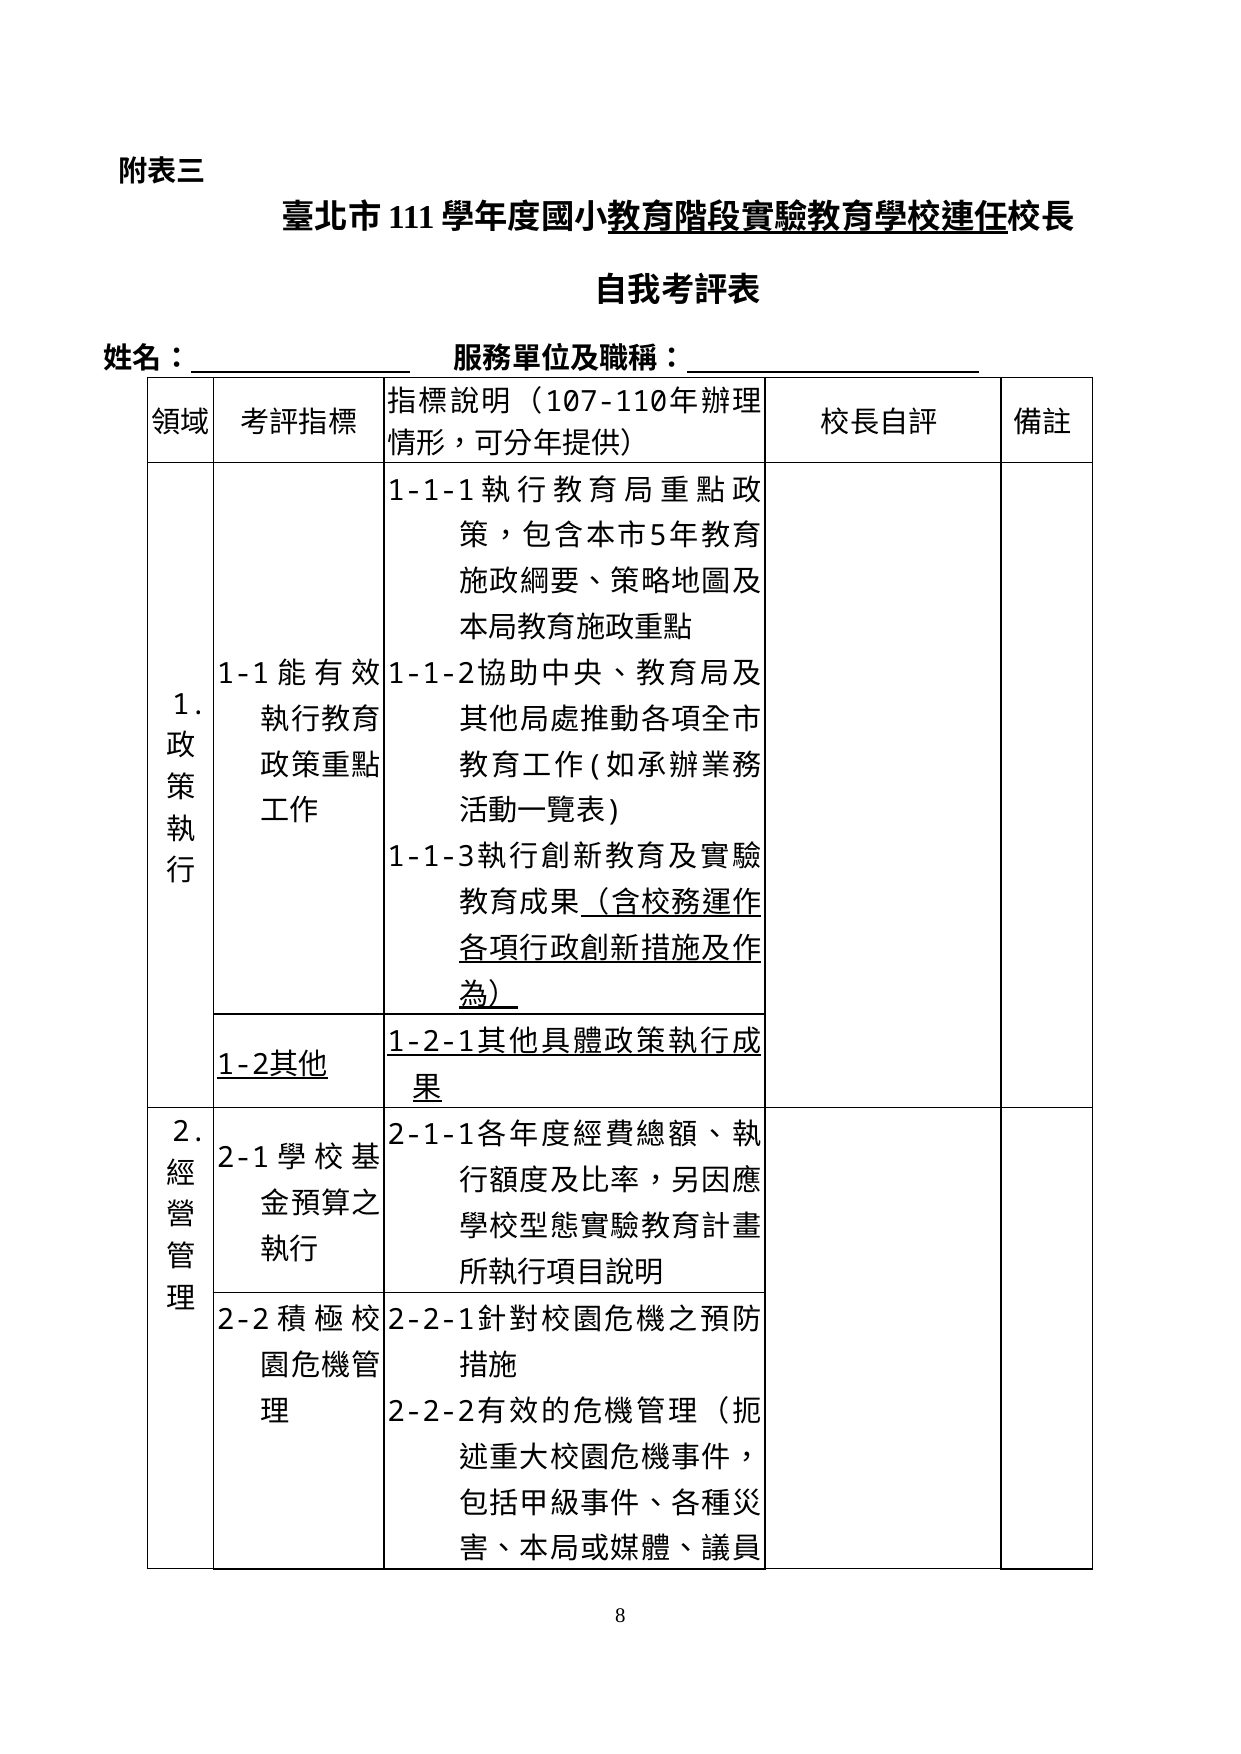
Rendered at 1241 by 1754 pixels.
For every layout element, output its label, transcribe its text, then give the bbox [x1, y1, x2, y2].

table_cell 1-2其他 [214, 1015, 383, 1107]
table_cell 1. 政 策 執 行 [148, 463, 213, 1107]
text 臺北市111學年度國小教育階段實驗教育學校連任校長 [198, 190, 1157, 238]
table_cell 2-2積極校園危機管理 [214, 1293, 383, 1568]
table_cell [1002, 463, 1092, 1107]
table_cell 2-1學校基金預算之執行 [214, 1108, 383, 1291]
table_cell 1-1能有效執行教育政策重點工作 [214, 463, 383, 1013]
table_cell 1-1-1執行教育局重點政策，包含本市5年教育施政綱要、策略地圖及本局教育施政重點 1-1-2協助中央、教育局及其他局處推動各項全市教育工作(如承辦業務活動一覽表) 1-1-3執行創新教育及實驗教育成果（含校務運作各項行政創新措施及作為） [385, 463, 764, 1013]
table_cell 2-1-1各年度經費總額、執行額度及比率，另因應學校型態實驗教育計畫所執行項目說明 [385, 1108, 764, 1291]
text 姓名： 服務單位及職稱： [103, 334, 1092, 377]
table_cell 2. 經 營 管 理 [148, 1108, 213, 1568]
table_cell [766, 1108, 1000, 1568]
table_header 校長自評 [766, 378, 1000, 462]
table_header 考評指標 [214, 378, 383, 462]
table_cell 2-2-1針對校園危機之預防措施 2-2-2有效的危機管理（扼述重大校園危機事件，包括甲級事件、各種災害、本局或媒體、議員 [385, 1293, 764, 1568]
table_header 領域 [148, 378, 213, 462]
table_cell [1002, 1108, 1092, 1568]
table_cell [766, 463, 1000, 1107]
text 自我考評表 [198, 262, 1157, 311]
table_header 指標說明（107-110年辦理情形，可分年提供） [385, 378, 764, 462]
table_header 備註 [1002, 378, 1092, 462]
table_cell 1-2-1其他具體政策執行成果 [385, 1015, 764, 1107]
text 附表三 [118, 148, 1092, 190]
